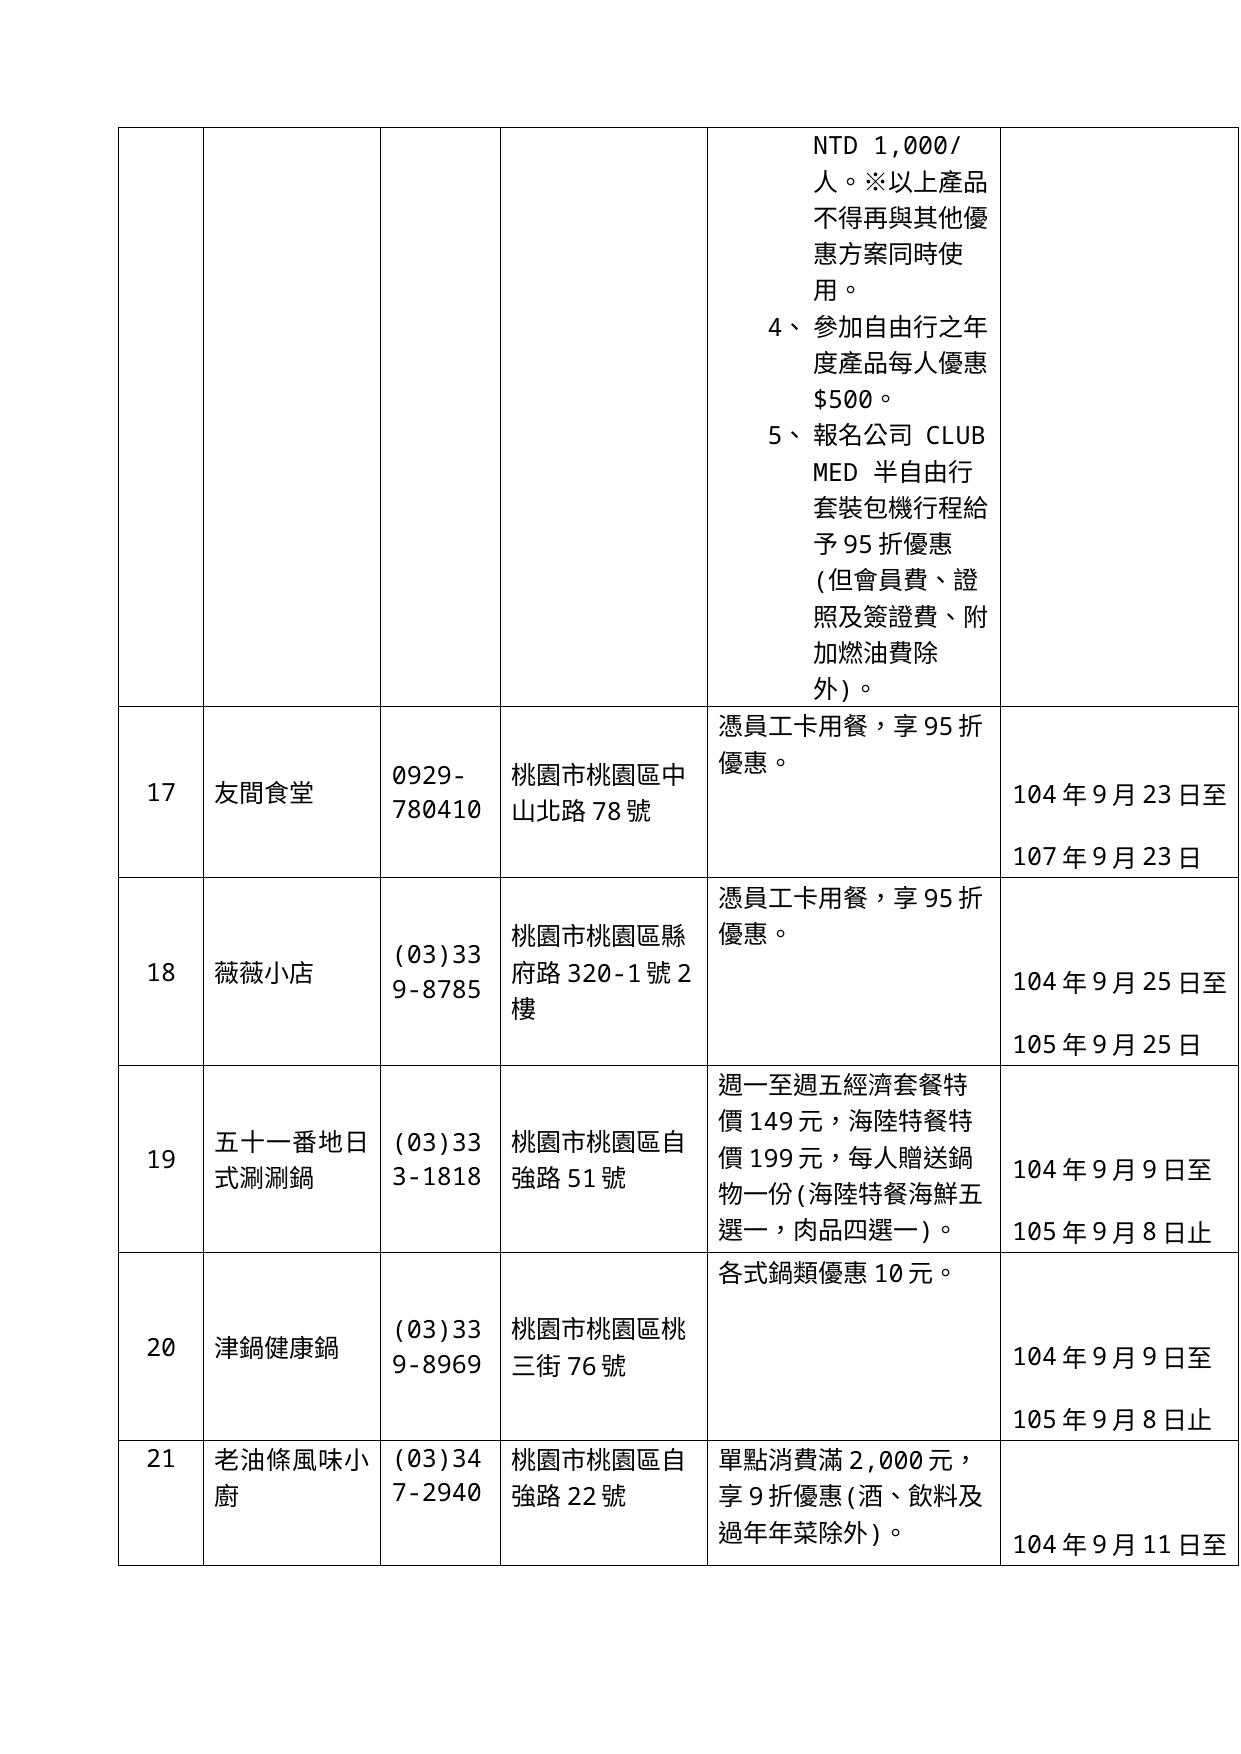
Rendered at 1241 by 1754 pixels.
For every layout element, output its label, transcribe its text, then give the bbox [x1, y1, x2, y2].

table_cell 桃園市桃園區中山北路78號 [501, 707, 707, 877]
table_cell 104年9月9日至105年9月8日止 [1001, 1066, 1238, 1252]
table_cell 各式鍋類優惠10元。 [708, 1253, 1000, 1439]
table_cell 憑員工卡用餐，享95折優惠。 [708, 878, 1000, 1064]
table_cell 20 [119, 1253, 203, 1439]
table_cell (03)339-8785 [381, 878, 500, 1064]
table_cell (03)347-2940 [381, 1441, 500, 1564]
table_cell 104年9月23日至107年9月23日 [1001, 707, 1238, 877]
table_cell 104年9月25日至105年9月25日 [1001, 878, 1238, 1064]
table_cell 104年9月11日至 [1001, 1441, 1238, 1564]
table_cell (03)333-1818 [381, 1066, 500, 1252]
table_cell 19 [119, 1066, 203, 1252]
table_cell 週一至週五經濟套餐特價149元，海陸特餐特價199元，每人贈送鍋物一份(海陸特餐海鮮五選一，肉品四選一)。 [708, 1066, 1000, 1252]
table_cell [381, 128, 500, 706]
table_cell [119, 128, 203, 706]
table_cell 0929-780410 [381, 707, 500, 877]
table_cell 津鍋健康鍋 [204, 1253, 380, 1439]
table_cell 桃園市桃園區自強路51號 [501, 1066, 707, 1252]
table_cell 桃園市桃園區自強路22號 [501, 1441, 707, 1564]
table_cell 桃園市桃園區縣府路320-1號2樓 [501, 878, 707, 1064]
table_cell 18 [119, 878, 203, 1064]
table_cell 薇薇小店 [204, 878, 380, 1064]
table_cell (03)339-8969 [381, 1253, 500, 1439]
table_cell NTD 1,000/人。※以上產品不得再與其他優惠方案同時使用。 參加自由行之年度產品每人優惠$500。 報名公司 CLUB MED 半自由行套裝包機行程給予95折優惠 (但會員費、證照及簽證費、附加燃油費除外)。 [708, 128, 1000, 706]
table_cell 五十一番地日式涮涮鍋 [204, 1066, 380, 1252]
table_cell 憑員工卡用餐，享95折優惠。 [708, 707, 1000, 877]
table_cell 單點消費滿2,000元，享9折優惠(酒、飲料及過年年菜除外)。 [708, 1441, 1000, 1564]
table_cell 21 [119, 1441, 203, 1564]
table_cell 老油條風味小廚 [204, 1441, 380, 1564]
table_cell [1001, 128, 1238, 706]
table_cell 104年9月9日至105年9月8日止 [1001, 1253, 1238, 1439]
table_cell [204, 128, 380, 706]
table_cell 桃園市桃園區桃三街76號 [501, 1253, 707, 1439]
table_cell [501, 128, 707, 706]
table_cell 17 [119, 707, 203, 877]
table_cell 友間食堂 [204, 707, 380, 877]
